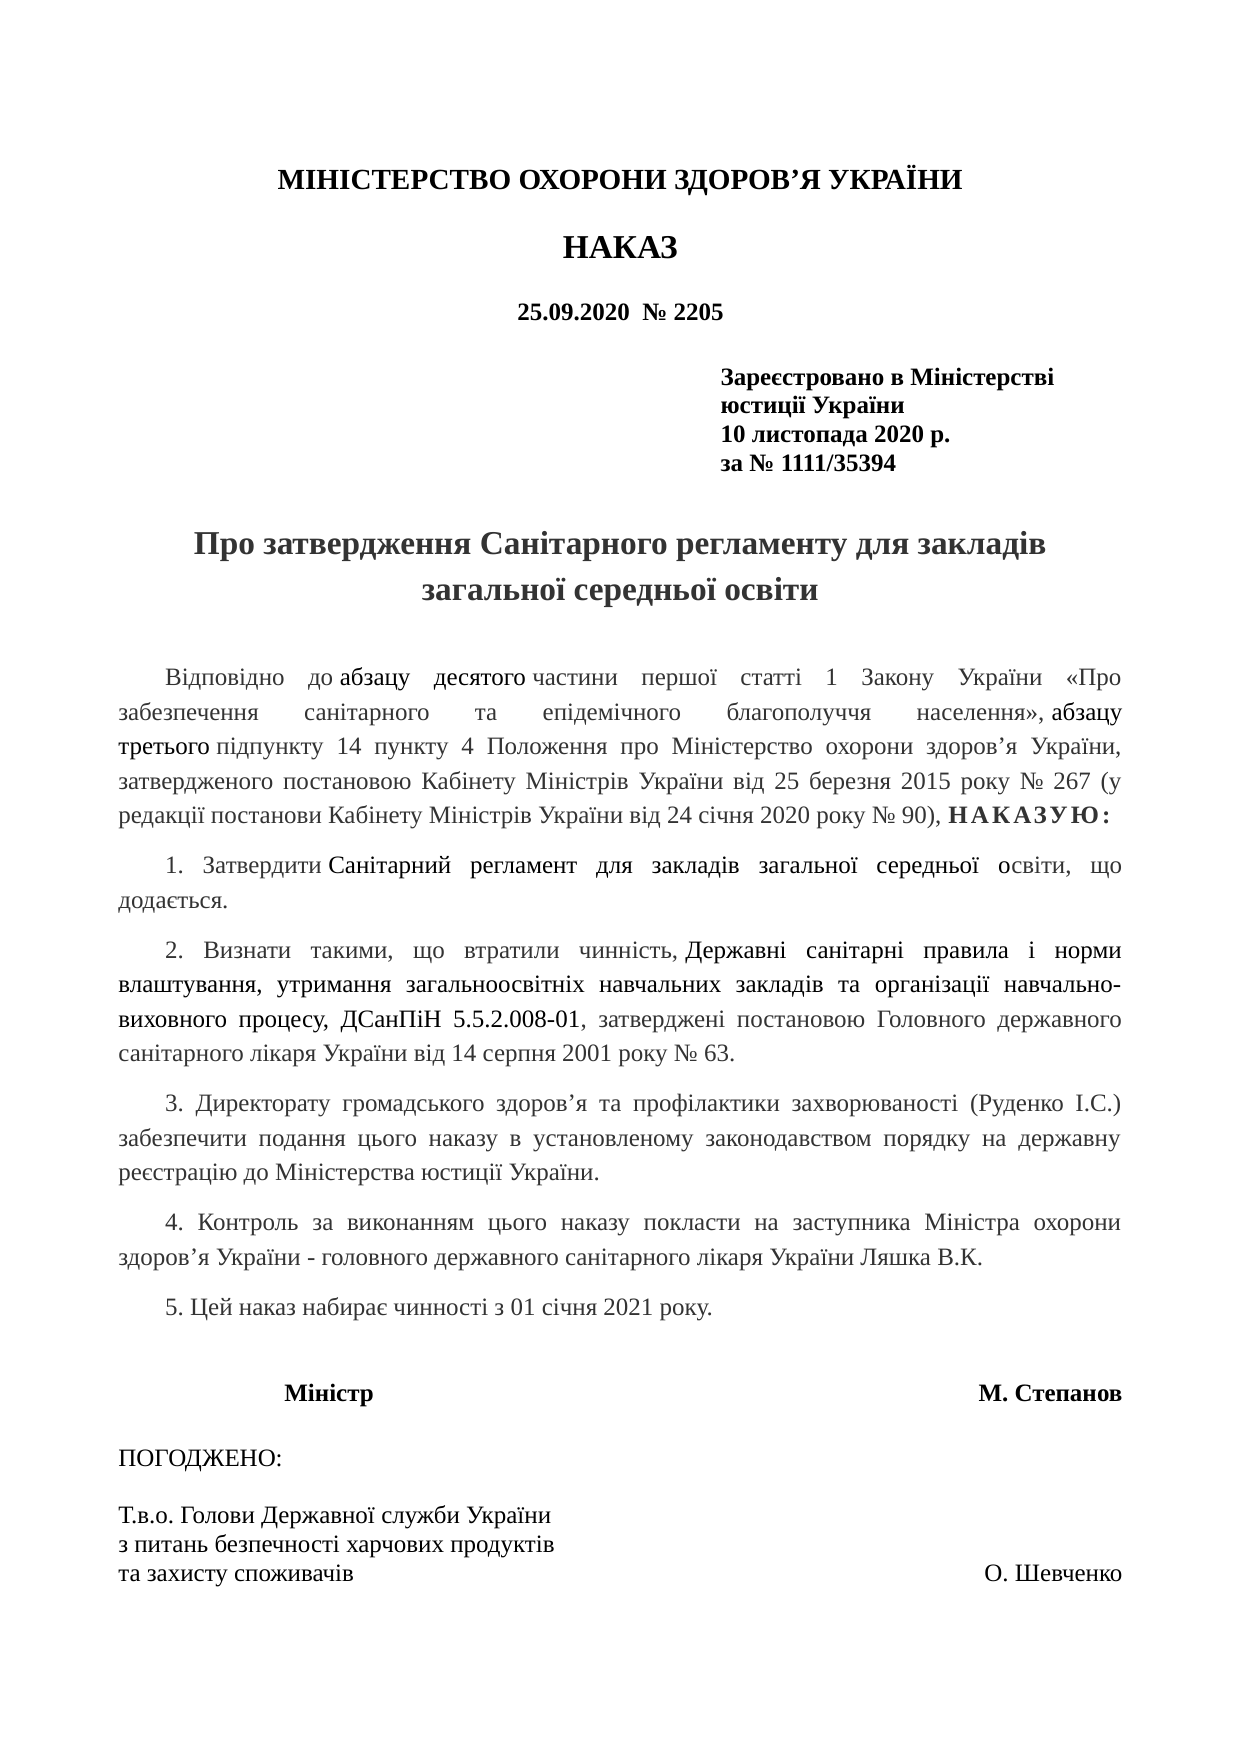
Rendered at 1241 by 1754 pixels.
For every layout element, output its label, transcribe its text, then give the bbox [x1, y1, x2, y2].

table_cell НАКАЗ [118, 196, 1122, 281]
table_header Зареєстровано в Міністерстві юстиції України 10 листопада 2020 р. за № 1111/35394 [720, 346, 1122, 492]
text 3. Директорату громадського здоров’я та профілактики захворюваності (Руденко І.С.) забезпечити подання цього наказу в установленому законодавством порядку на державну реєстрацію до Міністерства юстиції України. [118, 1088, 1122, 1186]
text 5. Цей наказ набирає чинності з 01 січня 2021 року. [118, 1292, 1122, 1321]
text Відповідно до абзацу десятого частини першої статті 1 Закону України «Про забезпечення санітарного та епідемічного благополуччя населення», абзацу третього підпункту 14 пункту 4 Положення про Міністерство охорони здоров’я України, затвердженого постановою Кабінету Міністрів України від 25 березня 2015 року № 267 (у редакції постанови Кабінету Міністрів України від 24 січня 2020 року № 90), НАКАЗУЮ: [118, 662, 1122, 829]
table_header МІНІСТЕРСТВО ОХОРОНИ ЗДОРОВ’Я УКРАЇНИ [118, 147, 1122, 196]
table_header [118, 346, 720, 492]
text 2. Визнати такими, що втратили чинність, Державні санітарні правила і норми влаштування, утримання загальноосвітніх навчальних закладів та організації навчально-виховного процесу, ДСанПіН 5.5.2.008-01, затверджені постановою Головного державного санітарного лікаря України від 14 серпня 2001 року № 63. [118, 935, 1122, 1067]
table_header Міністр [118, 1347, 539, 1423]
table_header ПОГОДЖЕНО: Т.в.о. Голови Державної служби України з питань безпечності харчових продуктів та захисту споживачів [118, 1428, 721, 1616]
text Про затвердження Санітарного регламенту для закладів загальної середньої освіти [165, 523, 1075, 608]
text 1. Затвердити Санітарний регламент для закладів загальної середньої освіти, що додається. [118, 850, 1122, 913]
text 4. Контроль за виконанням цього наказу покласти на заступника Міністра охорони здоров’я України - головного державного санітарного лікаря України Ляшка В.К. [118, 1207, 1122, 1271]
table_header О. Шевченко [721, 1428, 1122, 1616]
table_header М. Степанов [540, 1347, 1122, 1423]
table_cell 25.09.2020 № 2205 [118, 281, 1122, 341]
